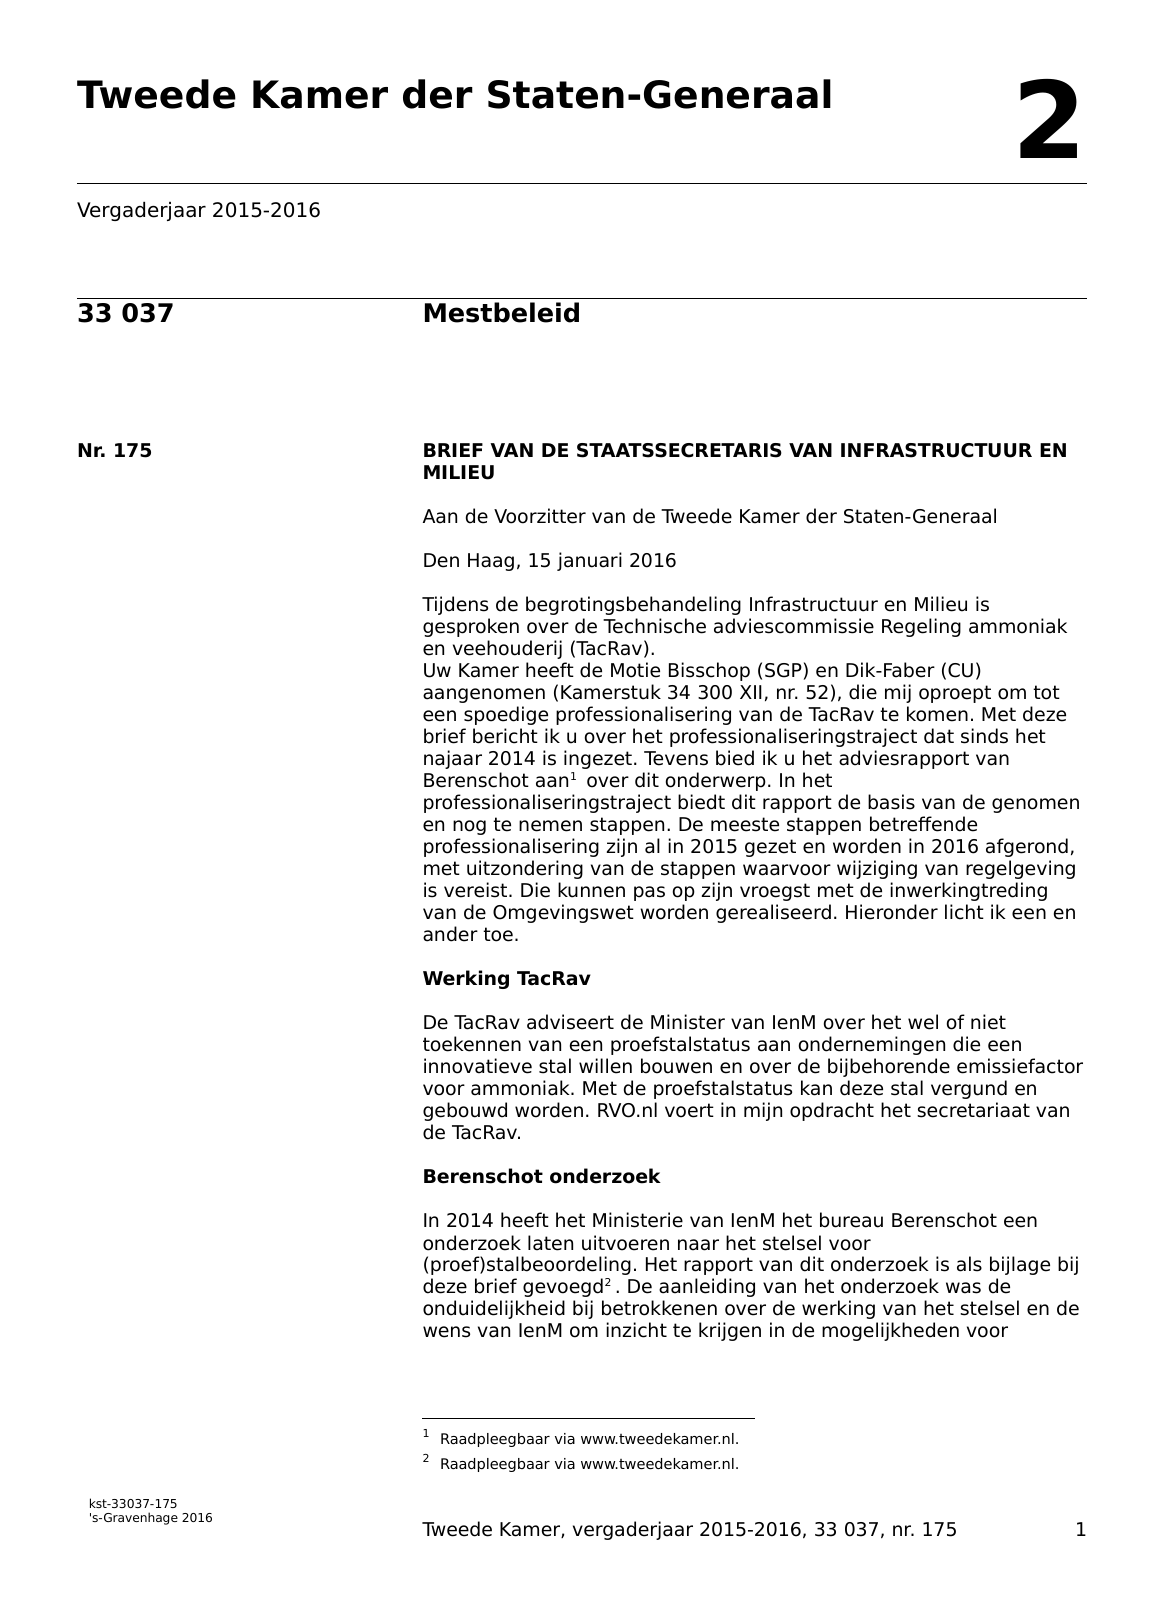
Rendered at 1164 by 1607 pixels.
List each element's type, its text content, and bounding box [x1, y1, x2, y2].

text Den Haag, 15 januari 2016 [422, 550, 1087, 572]
table_header 2 [886, 59, 1087, 183]
subtitle 33 037 Mestbeleid [77, 299, 1087, 329]
table_header Tweede Kamer der Staten-Generaal [77, 59, 886, 183]
text Aan de Voorzitter van de Tweede Kamer der Staten-Generaal [422, 506, 1087, 528]
text Raadpleegbaar via www.tweedekamer.nl. [422, 1452, 1087, 1474]
subtitle Werking TacRav [422, 968, 1087, 990]
text Raadpleegbaar via www.tweedekamer.nl. [422, 1427, 1087, 1449]
subtitle Nr. 175 BRIEF VAN DE STAATSSECRETARIS VAN INFRASTRUCTUUR EN MILIEU [77, 440, 1087, 484]
text Uw Kamer heeft de Motie Bisschop (SGP) en Dik-Faber (CU) aangenomen (Kamerstuk 34 300 XII, nr. 52), die mij oproept om tot een spoedige professionalisering van de TacRav te komen. Met deze brief bericht ik u over het professionaliseringstraject dat sinds het najaar 2014 is ingezet. Tevens bied ik u het adviesrapport van Berenschot aan over dit onderwerp. In het professionaliseringstraject biedt dit rapport de basis van de genomen en nog te nemen stappen. De meeste stappen betreffende professionalisering zijn al in 2015 gezet en worden in 2016 afgerond, met uitzondering van de stappen waarvoor wijziging van regelgeving is vereist. Die kunnen pas op zijn vroegst met de inwerkingtreding van de Omgevingswet worden gerealiseerd. Hieronder licht ik een en ander toe. [422, 660, 1087, 946]
text 's-Gravenhage 2016 [88, 1511, 323, 1525]
text De TacRav adviseert de Minister van IenM over het wel of niet toekennen van een proefstalstatus aan ondernemingen die een innovatieve stal willen bouwen en over de bijbehorende emissiefactor voor ammoniak. Met de proefstalstatus kan deze stal vergund en gebouwd worden. RVO.nl voert in mijn opdracht het secretariaat van de TacRav. [422, 1012, 1087, 1144]
text kst-33037-175 [88, 1497, 323, 1511]
table_cell Vergaderjaar 2015-2016 [77, 184, 1087, 298]
text Tijdens de begrotingsbehandeling Infrastructuur en Milieu is gesproken over de Technische adviescommissie Regeling ammoniak en veehouderij (TacRav). [422, 594, 1087, 660]
text In 2014 heeft het Ministerie van IenM het bureau Berenschot een onderzoek laten uitvoeren naar het stelsel voor (proef)stalbeoordeling. Het rapport van dit onderzoek is als bijlage bij deze brief gevoegd. De aanleiding van het onderzoek was de onduidelijkheid bij betrokkenen over de werking van het stelsel en de wens van IenM om inzicht te krijgen in de mogelijkheden voor [422, 1210, 1087, 1342]
subtitle Berenschot onderzoek [422, 1166, 1087, 1188]
